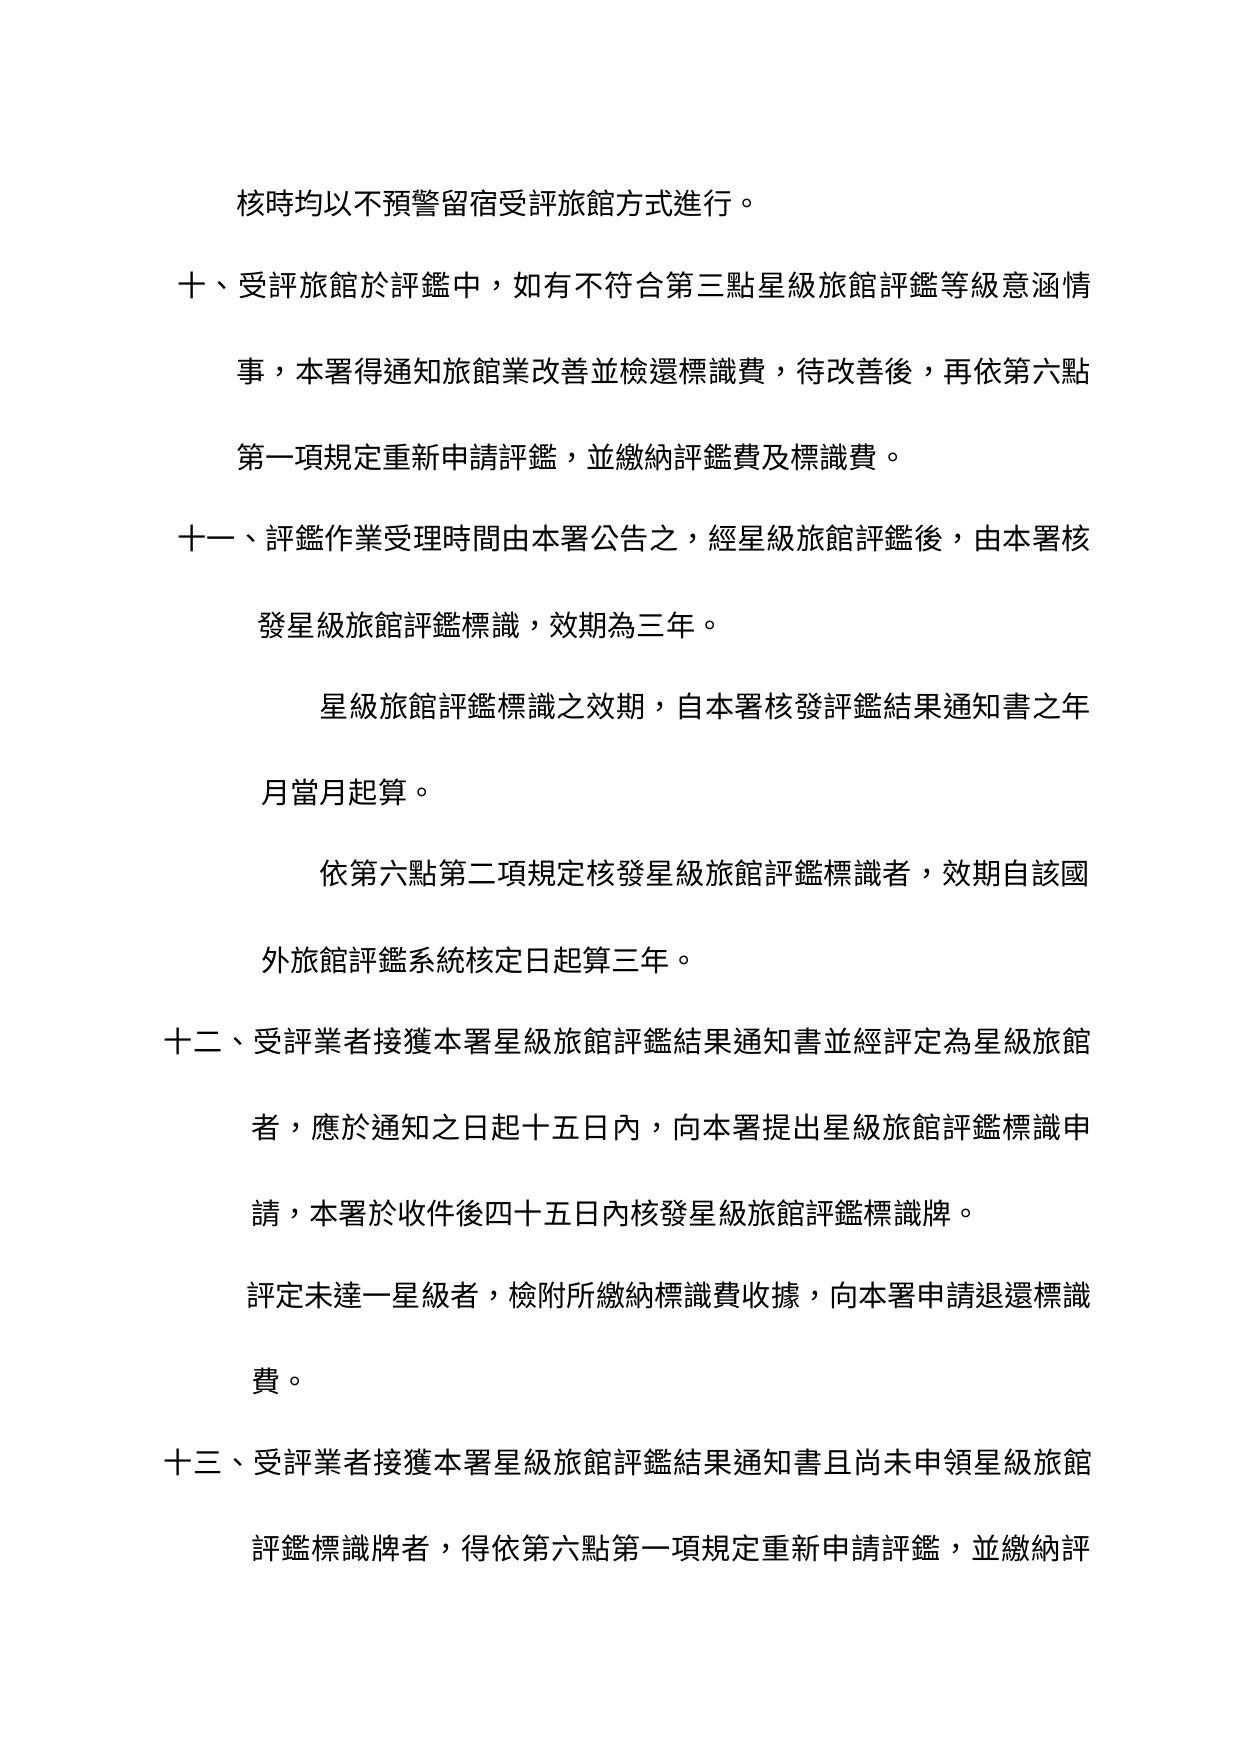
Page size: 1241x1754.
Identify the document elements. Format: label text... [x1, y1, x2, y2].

text 十三、受評業者接獲本署星級旅館評鑑結果通知書且尚未申領星級旅館評鑑標識牌者，得依第六點第一項規定重新申請評鑑，並繳納評 [163, 1423, 1092, 1584]
text 核時均以不預警留宿受評旅館方式進行。 [177, 164, 1092, 239]
text 星級旅館評鑑標識之效期，自本署核發評鑑結果通知書之年月當月起算。 [261, 667, 1092, 828]
text 評定未達一星級者，檢附所繳納標識費收據，向本署申請退還標識費。 [177, 1256, 1092, 1417]
text 十二、受評業者接獲本署星級旅館評鑑結果通知書並經評定為星級旅館者，應於通知之日起十五日內，向本署提出星級旅館評鑑標識申請，本署於收件後四十五日內核發星級旅館評鑑標識牌。 [163, 1002, 1092, 1249]
text 十、受評旅館於評鑑中，如有不符合第三點星級旅館評鑑等級意涵情事，本署得通知旅館業改善並檢還標識費，待改善後，再依第六點第一項規定重新申請評鑑，並繳納評鑑費及標識費。 [177, 246, 1092, 493]
text 十一、評鑑作業受理時間由本署公告之，經星級旅館評鑑後，由本署核發星級旅館評鑑標識，效期為三年。 [177, 499, 1092, 661]
text 依第六點第二項規定核發星級旅館評鑑標識者，效期自該國外旅館評鑑系統核定日起算三年。 [261, 834, 1092, 996]
